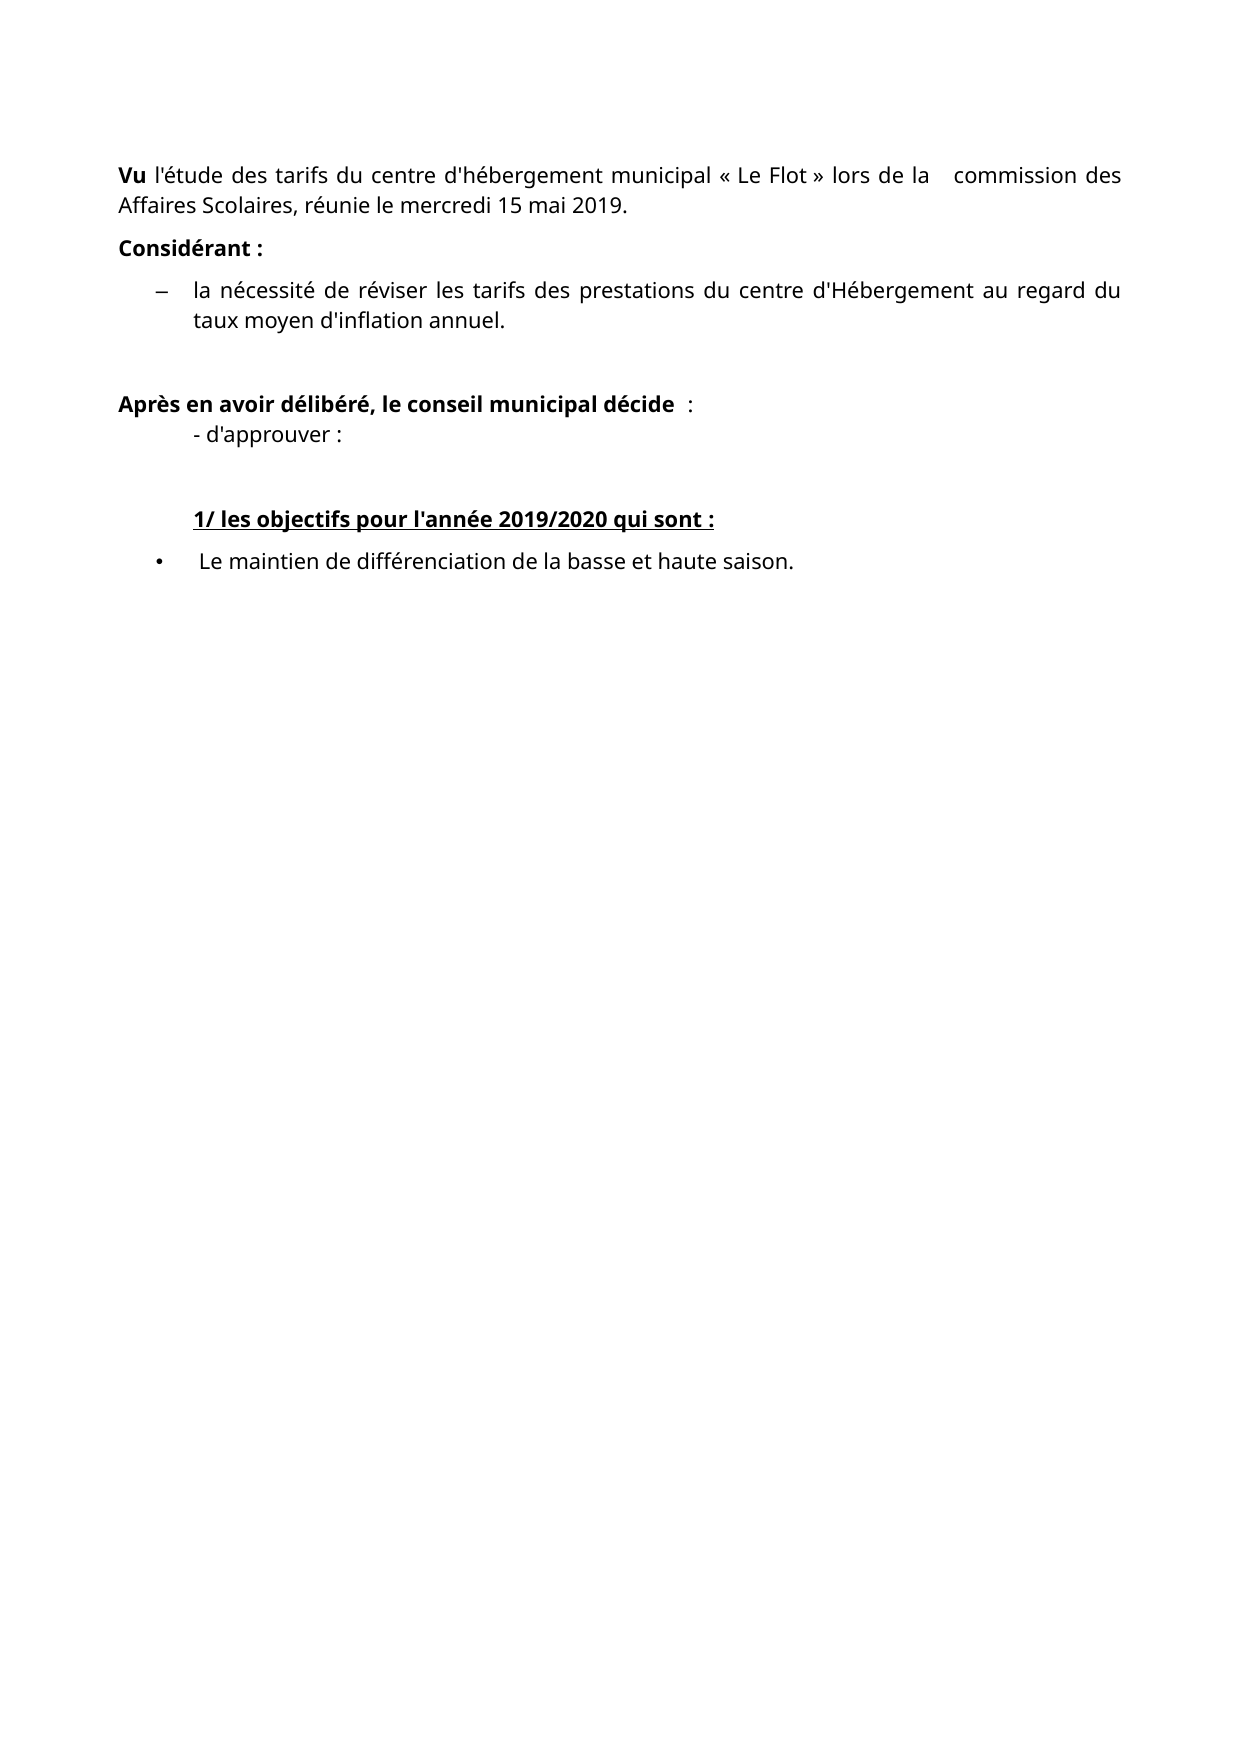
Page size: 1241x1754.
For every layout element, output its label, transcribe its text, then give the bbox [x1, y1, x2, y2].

text Après en avoir délibéré, le conseil municipal décide : [118, 389, 1122, 419]
text Considérant : [118, 232, 1122, 262]
list - d'approuver : [156, 419, 1122, 449]
list 1/ les objectifs pour l'année 2019/2020 qui sont : [156, 503, 1122, 533]
text Vu l'étude des tarifs du centre d'hébergement municipal « Le Flot » lors de la commission des Affaires Scolaires, réunie le mercredi 15 mai 2019. [118, 160, 1122, 220]
list la nécessité de réviser les tarifs des prestations du centre d'Hébergement au regard du taux moyen d'inflation annuel. [156, 275, 1122, 334]
list Le maintien de différenciation de la basse et haute saison. [156, 546, 1122, 576]
